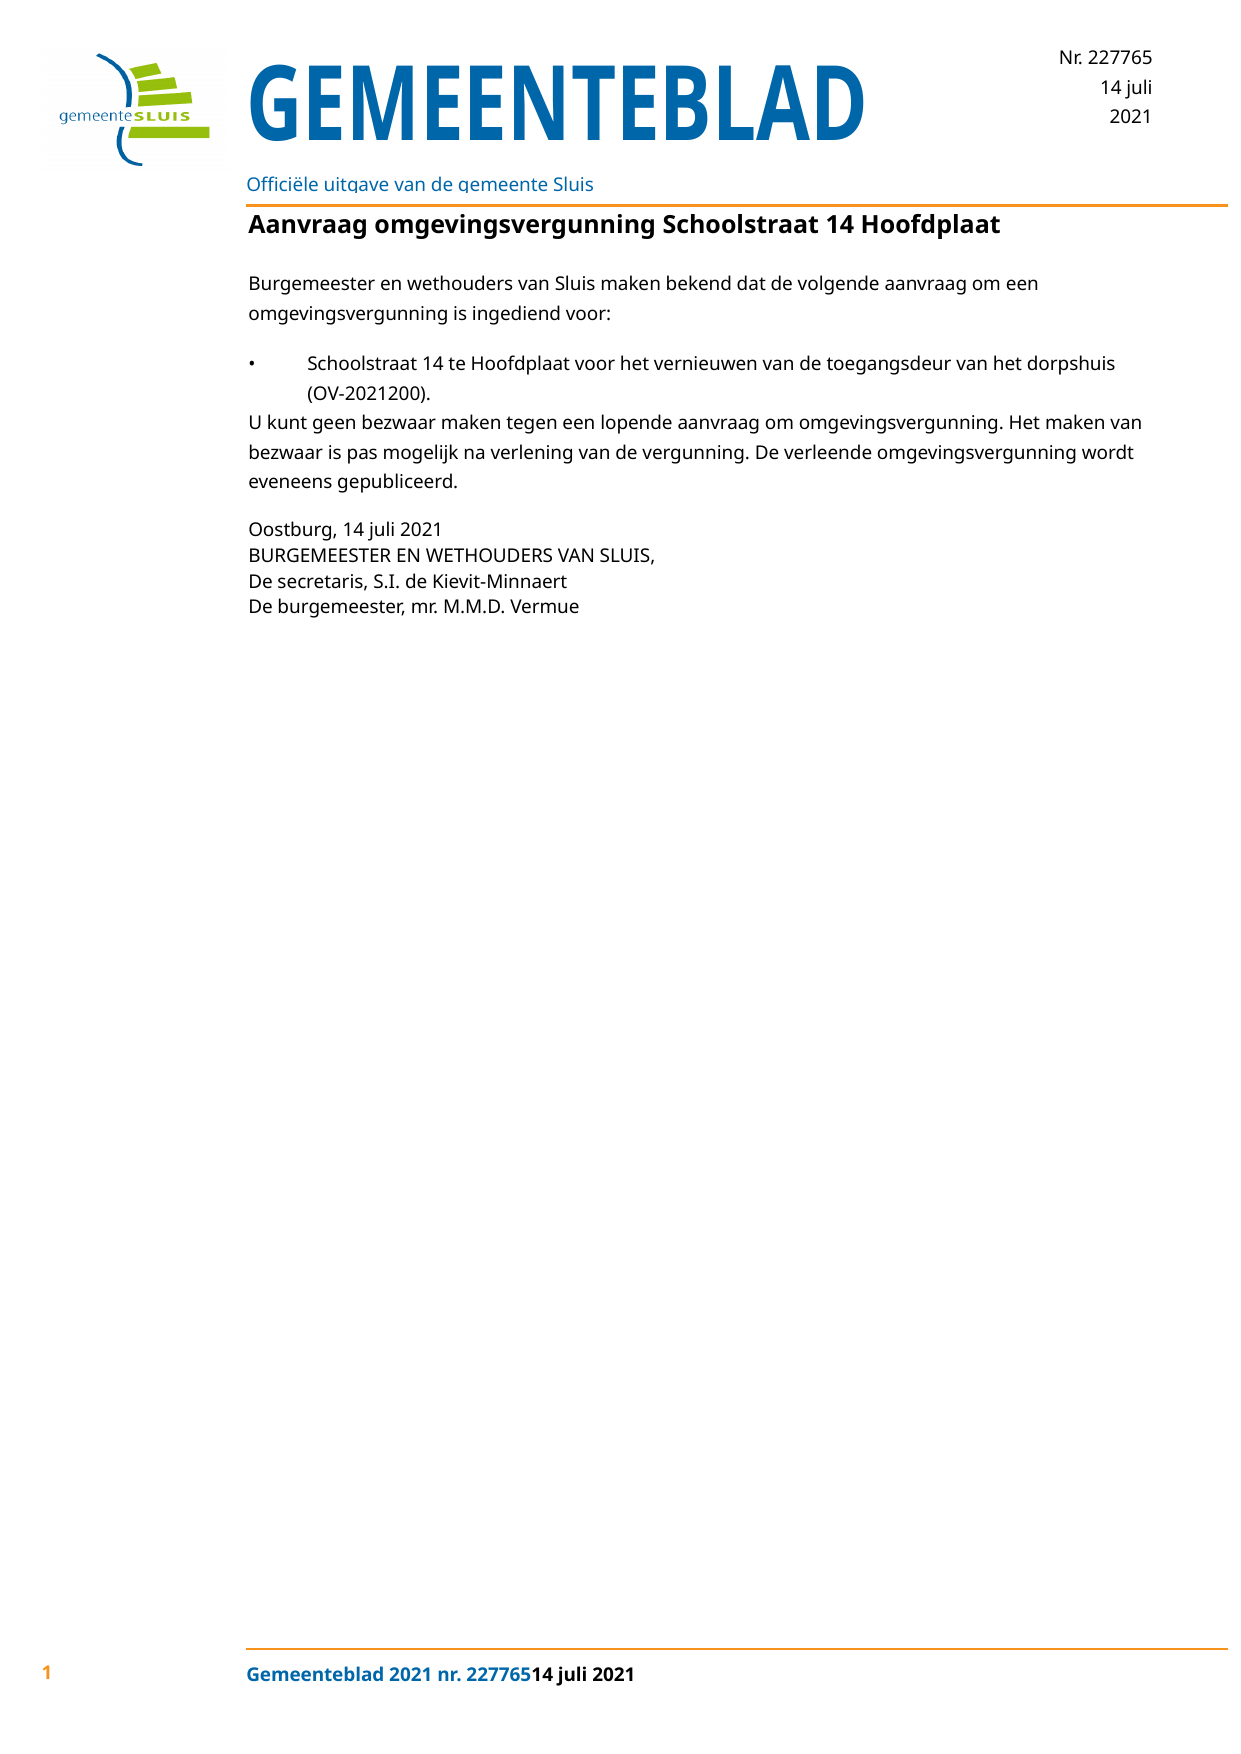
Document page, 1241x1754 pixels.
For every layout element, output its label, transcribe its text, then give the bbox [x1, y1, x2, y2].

text Aanvraag omgevingsvergunning Schoolstraat 14 Hoofdplaat [248, 207, 1152, 241]
text BURGEMEESTER EN WETHOUDERS VAN SLUIS, [248, 542, 1152, 568]
list Schoolstraat 14 te Hoofdplaat voor het vernieuwen van de toegangsdeur van het dorpshuis (OV-2021200). [248, 350, 1152, 406]
text Oostburg, 14 juli 2021 [248, 516, 1152, 542]
text De burgemeester, mr. M.M.D. Vermue [248, 594, 1152, 619]
text De secretaris, S.I. de Kievit-Minnaert [248, 568, 1152, 594]
text U kunt geen bezwaar maken tegen een lopende aanvraag om omgevingsvergunning. Het maken van bezwaar is pas mogelijk na verlening van de vergunning. De verleende omgevingsvergunning wordt eveneens gepubliceerd. [248, 409, 1152, 494]
picture [41, 47, 231, 172]
text Burgemeester en wethouders van Sluis maken bekend dat de volgende aanvraag om een omgevingsvergunning is ingediend voor: [248, 270, 1152, 326]
